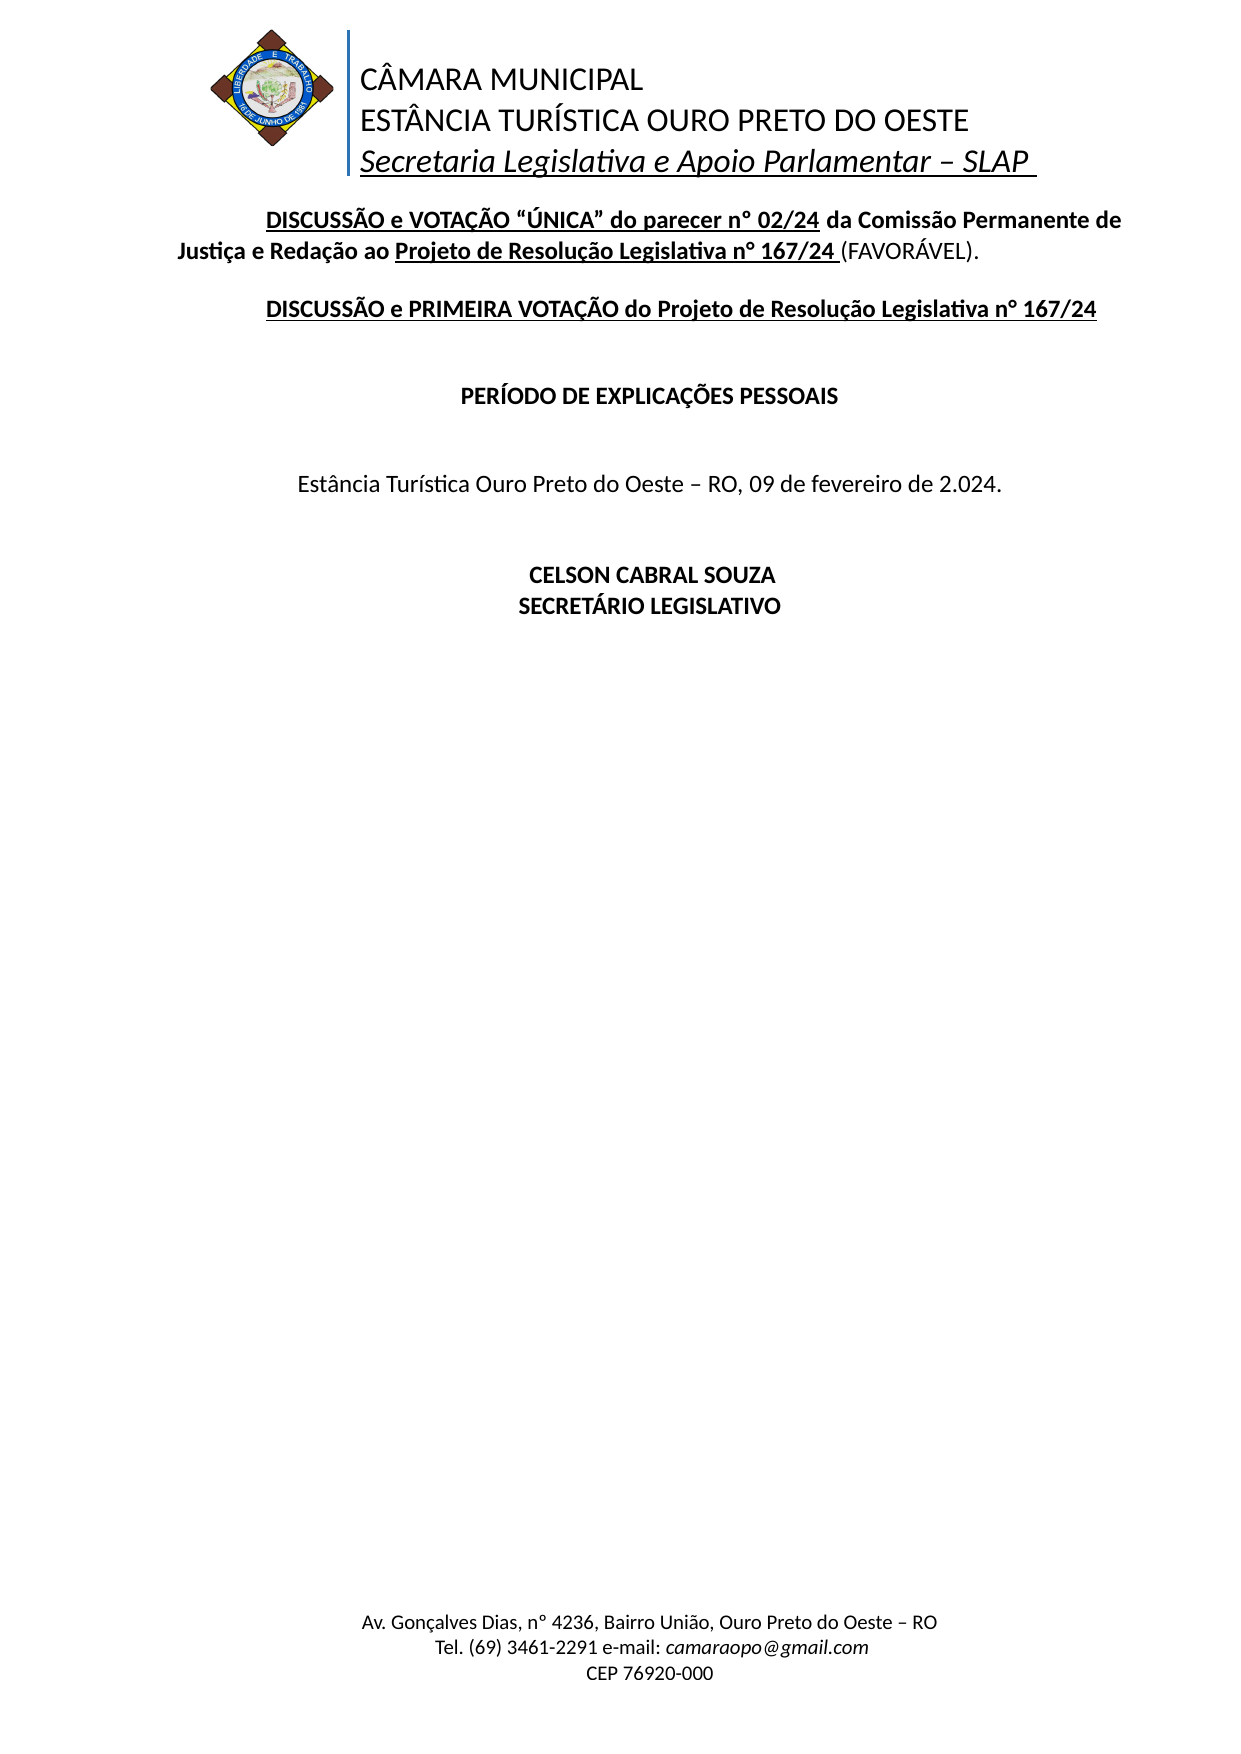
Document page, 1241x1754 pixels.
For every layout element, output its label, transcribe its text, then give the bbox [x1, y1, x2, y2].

text DISCUSSÃO e VOTAÇÃO “ÚNICA” do parecer nº 02/24 da Comissão Permanente de Justiça e Redação ao Projeto de Resolução Legislativa n° 167/24 (FAVORÁVEL). [177, 204, 1122, 266]
text CELSON CABRAL SOUZA [177, 560, 1122, 590]
text PERÍODO DE EXPLICAÇÕES PESSOAIS [177, 380, 1122, 411]
text Estância Turística Ouro Preto do Oeste – RO, 09 de fevereiro de 2.024. [177, 468, 1122, 499]
text SECRETÁRIO LEGISLATIVO [177, 590, 1122, 621]
text DISCUSSÃO e PRIMEIRA VOTAÇÃO do Projeto de Resolução Legislativa n° 167/24 [177, 293, 1122, 324]
